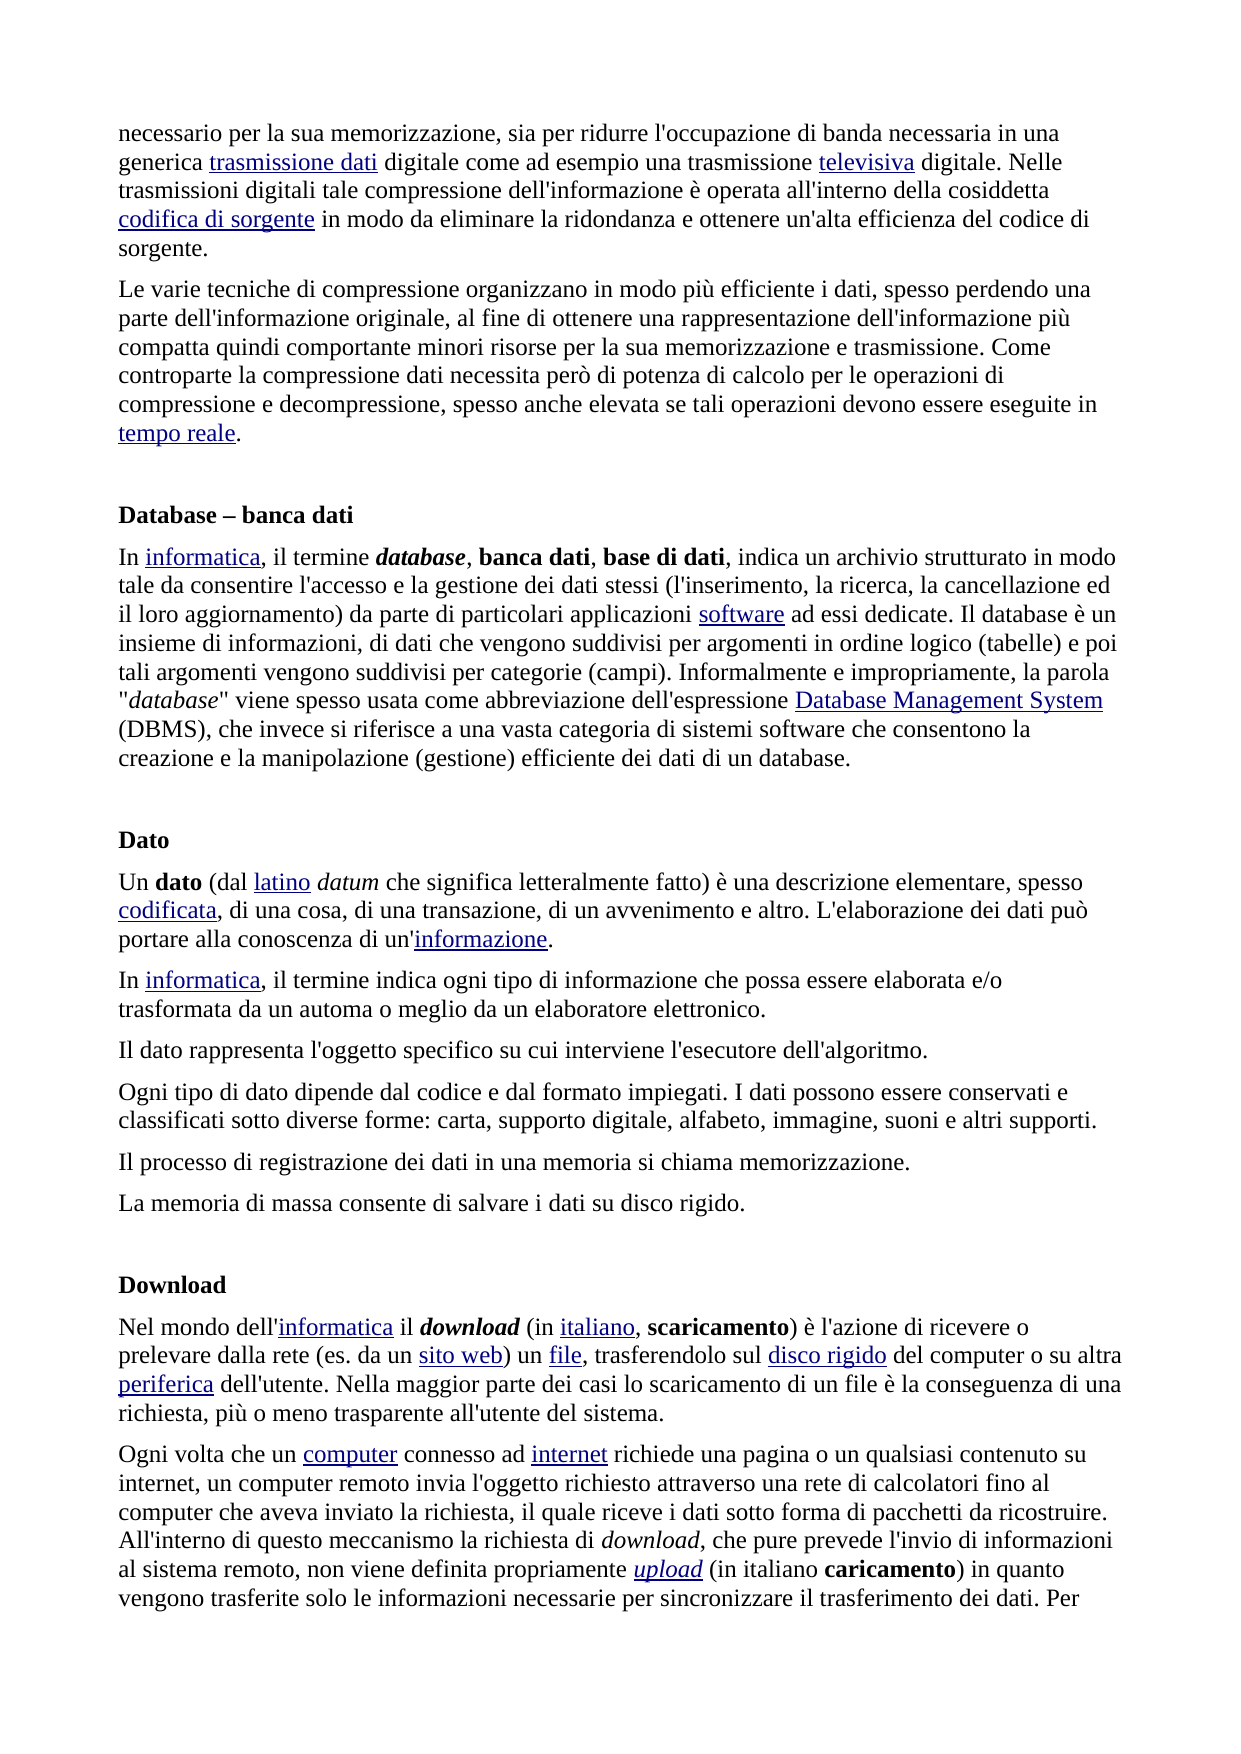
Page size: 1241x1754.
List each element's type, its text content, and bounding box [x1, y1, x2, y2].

text Un dato (dal latino datum che significa letteralmente fatto) è una descrizione elementare, spesso codificata, di una cosa, di una transazione, di un avvenimento e altro. L'elaborazione dei dati può portare alla conoscenza di un'informazione. [118, 867, 1122, 953]
text In informatica, il termine database, banca dati, base di dati, indica un archivio strutturato in modo tale da consentire l'accesso e la gestione dei dati stessi (l'inserimento, la ricerca, la cancellazione ed il loro aggiornamento) da parte di particolari applicazioni software ad essi dedicate. Il database è un insieme di informazioni, di dati che vengono suddivisi per argomenti in ordine logico (tabelle) e poi tali argomenti vengono suddivisi per categorie (campi). Informalmente e impropriamente, la parola "database" viene spesso usata come abbreviazione dell'espressione Database Management System (DBMS), che invece si riferisce a una vasta categoria di sistemi software che consentono la creazione e la manipolazione (gestione) efficiente dei dati di un database. [118, 542, 1122, 772]
text Le varie tecniche di compressione organizzano in modo più efficiente i dati, spesso perdendo una parte dell'informazione originale, al fine di ottenere una rappresentazione dell'informazione più compatta quindi comportante minori risorse per la sua memorizzazione e trasmissione. Come controparte la compressione dati necessita però di potenza di calcolo per le operazioni di compressione e decompressione, spesso anche elevata se tali operazioni devono essere eseguite in tempo reale. [118, 274, 1122, 447]
text Dato [118, 826, 1122, 854]
text In informatica, il termine indica ogni tipo di informazione che possa essere elaborata e/o trasformata da un automa o meglio da un elaboratore elettronico. [118, 966, 1122, 1023]
text Ogni tipo di dato dipende dal codice e dal formato impiegati. I dati possono essere conservati e classificati sotto diverse forme: carta, supporto digitale, alfabeto, immagine, suoni e altri supporti. [118, 1077, 1122, 1134]
text Download [118, 1271, 1122, 1299]
text La memoria di massa consente di salvare i dati su disco rigido. [118, 1188, 1122, 1217]
text Il processo di registrazione dei dati in una memoria si chiama memorizzazione. [118, 1147, 1122, 1176]
text Nel mondo dell'informatica il download (in italiano, scaricamento) è l'azione di ricevere o prelevare dalla rete (es. da un sito web) un file, trasferendolo sul disco rigido del computer o su altra periferica dell'utente. Nella maggior parte dei casi lo scaricamento di un file è la conseguenza di una richiesta, più o meno trasparente all'utente del sistema. [118, 1312, 1122, 1427]
text Database – banca dati [118, 501, 1122, 529]
text Ogni volta che un computer connesso ad internet richiede una pagina o un qualsiasi contenuto su internet, un computer remoto invia l'oggetto richiesto attraverso una rete di calcolatori fino al computer che aveva inviato la richiesta, il quale riceve i dati sotto forma di pacchetti da ricostruire. All'interno di questo meccanismo la richiesta di download, che pure prevede l'invio di informazioni al sistema remoto, non viene definita propriamente upload (in italiano caricamento) in quanto vengono trasferite solo le informazioni necessarie per sincronizzare il trasferimento dei dati. Per [118, 1439, 1122, 1612]
text Il dato rappresenta l'oggetto specifico su cui interviene l'esecutore dell'algoritmo. [118, 1036, 1122, 1064]
text necessario per la sua memorizzazione, sia per ridurre l'occupazione di banda necessaria in una generica trasmissione dati digitale come ad esempio una trasmissione televisiva digitale. Nelle trasmissioni digitali tale compressione dell'informazione è operata all'interno della cosiddetta codifica di sorgente in modo da eliminare la ridondanza e ottenere un'alta efficienza del codice di sorgente. [118, 118, 1122, 262]
